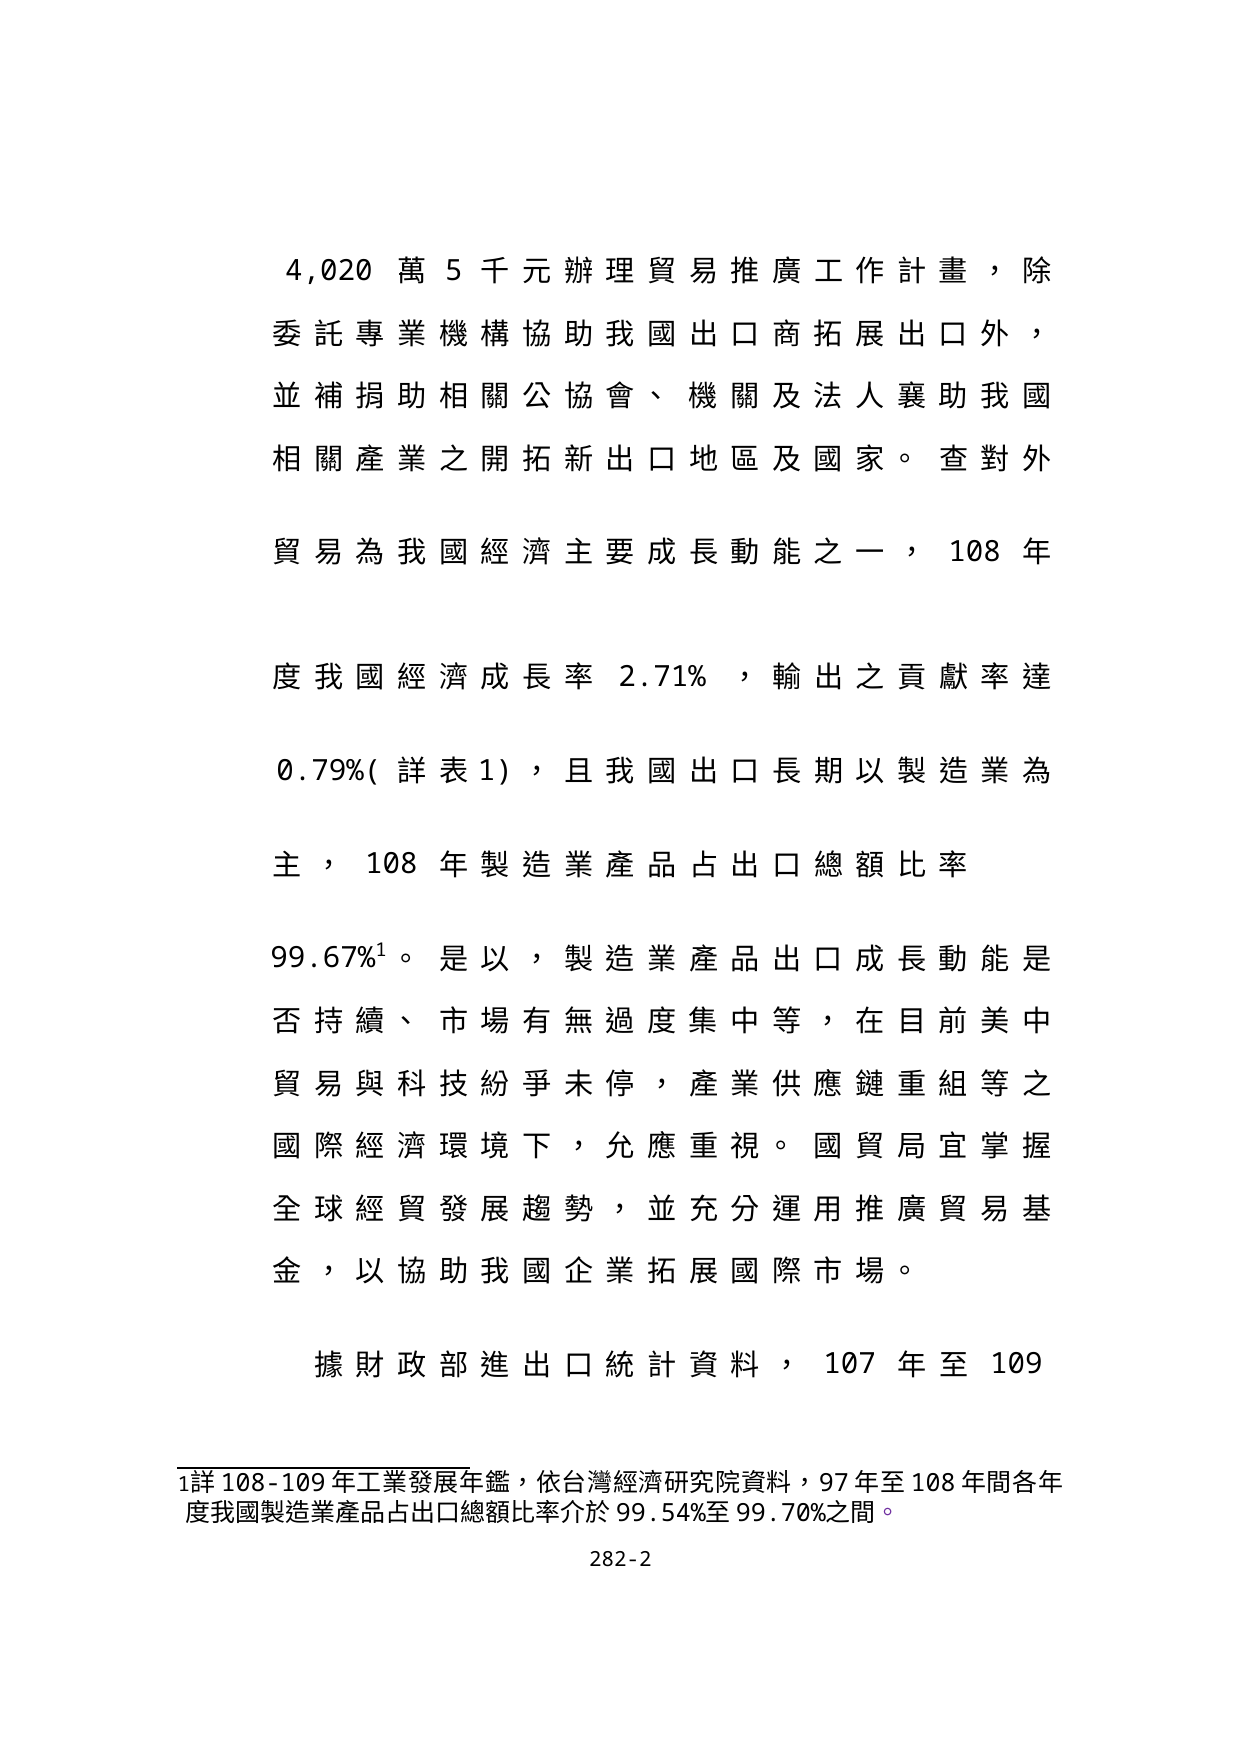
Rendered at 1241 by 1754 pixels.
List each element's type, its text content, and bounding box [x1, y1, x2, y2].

text 詳108-109年工業發展年鑑，依台灣經濟研究院資料，97年至108年間各年度我國製造業產品占出口總額比率介於99.54%至99.70%之間。 [177, 1468, 1063, 1527]
text 據財政部進出口統計資料，107年至109 [242, 1290, 1058, 1415]
text 4,020萬5千元辦理貿易推廣工作計畫，除委託專業機構協助我國出口商拓展出口外，並補捐助相關公協會、機關及法人襄助我國相關產業之開拓新出口地區及國家。查對外貿易為我國經濟主要成長動能之一，108年度我國經濟成長率2.71%，輸出之貢獻率達0.79%(詳表1)，且我國出口長期以製造業為主，108年製造業產品占出口總額比率99.67%。是以，製造業產品出口成長動能是否持續、市場有無過度集中等，在目前美中貿易與科技紛爭未停，產業供應鏈重組等之國際經濟環境下，允應重視。國貿局宜掌握全球經貿發展趨勢，並充分運用推廣貿易基金，以協助我國企業拓展國際市場。 [242, 227, 1058, 1290]
